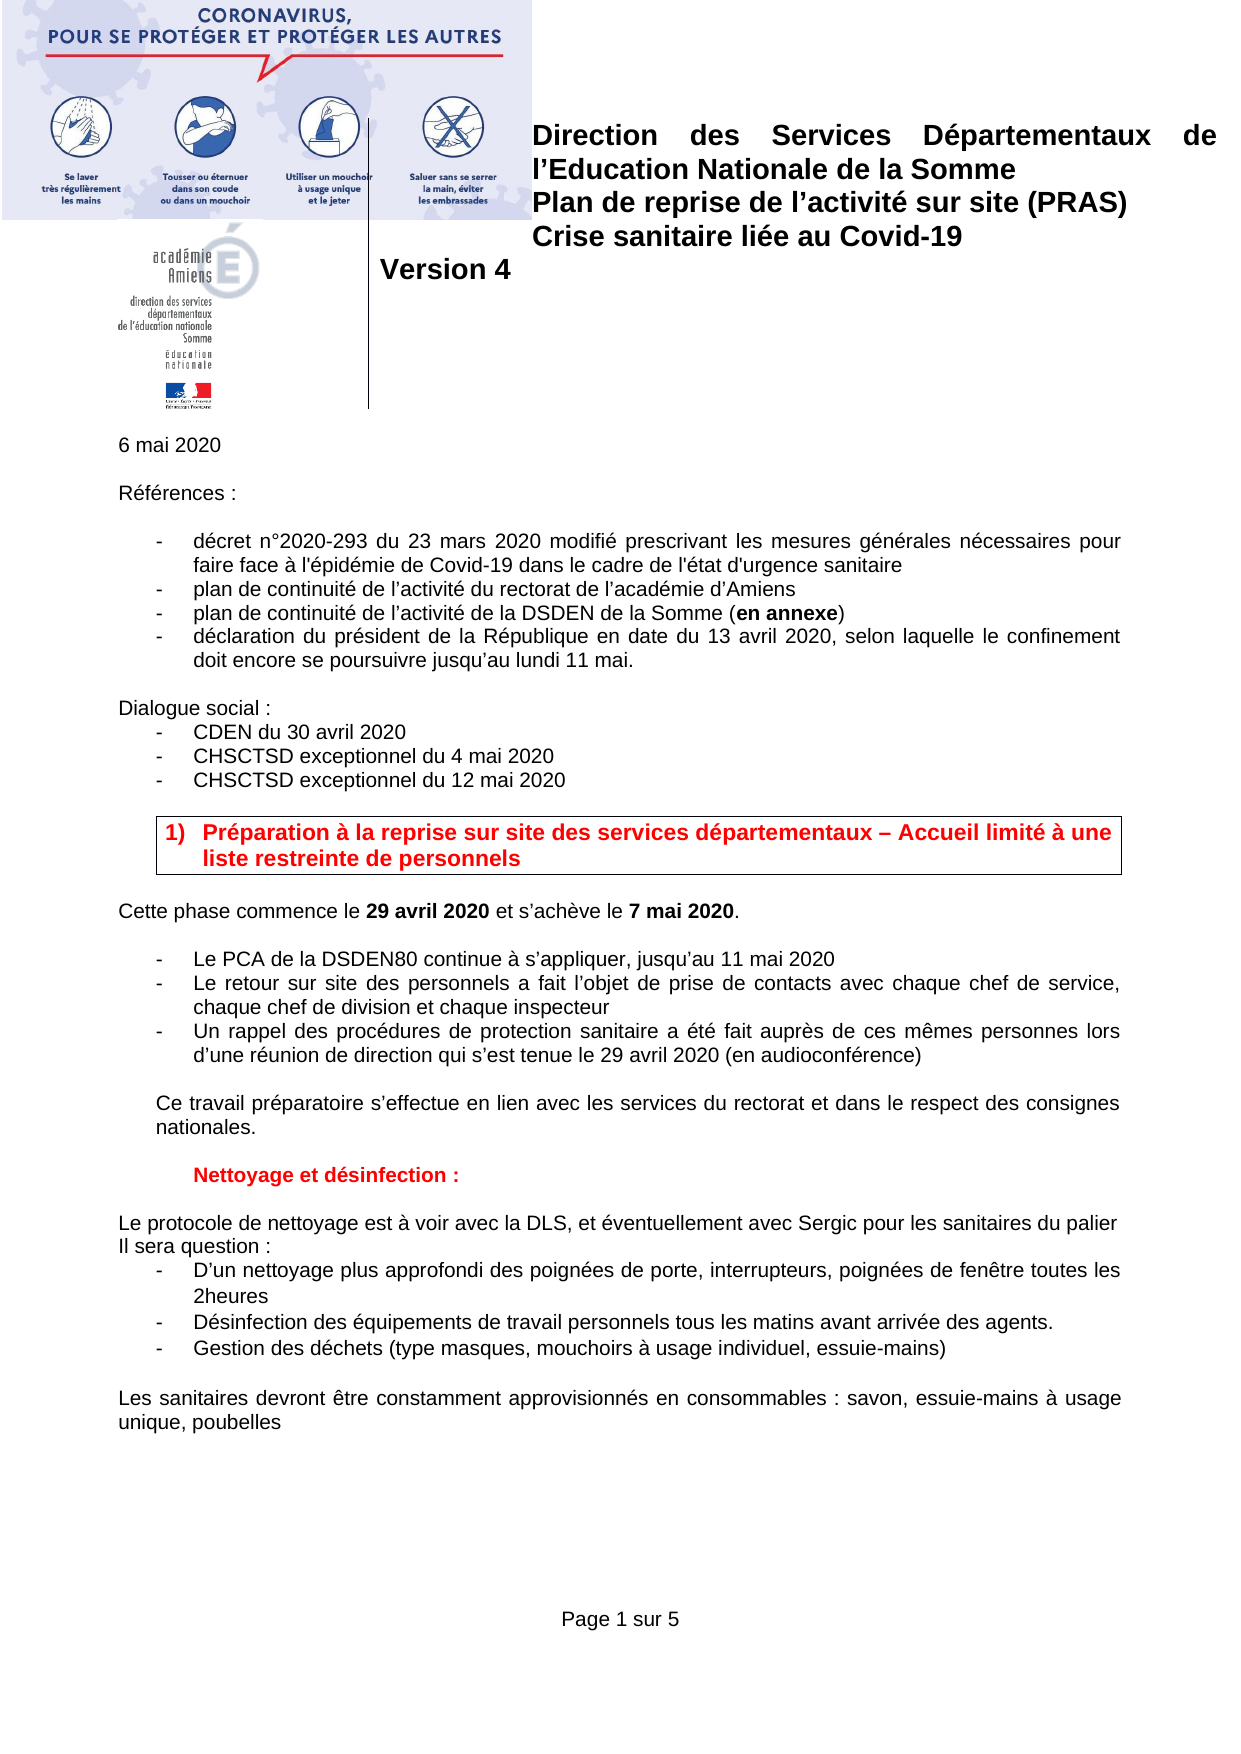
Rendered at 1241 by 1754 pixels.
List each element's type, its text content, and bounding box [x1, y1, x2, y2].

list CHSCTSD exceptionnel du 4 mai 2020 [156, 744, 1122, 768]
list D’un nettoyage plus approfondi des poignées de porte, interrupteurs, poignées de fenêtre toutes les 2heures [156, 1258, 1122, 1308]
table_header [264, 220, 368, 409]
table_header [107, 220, 118, 409]
list Gestion des déchets (type masques, mouchoirs à usage individuel, essuie-mains) [156, 1336, 1122, 1360]
list Nettoyage et désinfection : [193, 1162, 1122, 1186]
list Le retour sur site des personnels a fait l’objet de prise de contacts avec chaque chef de service, chaque chef de division et chaque inspecteur [156, 971, 1122, 1019]
list Un rappel des procédures de protection sanitaire a été fait auprès de ces mêmes personnes lors d’une réunion de direction qui s’est tenue le 29 avril 2020 (en audioconférence) [156, 1019, 1122, 1067]
list plan de continuité de l’activité du rectorat de l’académie d’Amiens [156, 576, 1122, 600]
list déclaration du président de la République en date du 13 avril 2020, selon laquelle le confinement doit encore se poursuivre jusqu’au lundi 11 mai. [156, 624, 1122, 672]
text Cette phase commence le 29 avril 2020 et s’achève le 7 mai 2020. [118, 899, 1122, 923]
text 6 mai 2020 [118, 433, 1122, 457]
list décret n°2020-293 du 23 mars 2020 modifié prescrivant les mesures générales nécessaires pour faire face à l'épidémie de Covid-19 dans le cadre de l'état d'urgence sanitaire [156, 528, 1122, 576]
list plan de continuité de l’activité de la DSDEN de la Somme (en annexe) [156, 600, 1122, 624]
text Le protocole de nettoyage est à voir avec la DLS, et éventuellement avec Sergic pour les sanitaires du palier [118, 1210, 1122, 1234]
list CHSCTSD exceptionnel du 12 mai 2020 [156, 768, 1122, 792]
table_header Direction des Services Départementaux de l’Education Nationale de la Somme Plan de reprise de l’activité sur site (PRAS) Crise sanitaire liée au Covid-19 Version 4 [369, 118, 1229, 409]
text Ce travail préparatoire s’effectue en lien avec les services du rectorat et dans le respect des consignes nationales. [156, 1091, 1122, 1138]
list Le PCA de la DSDEN80 continue à s’appliquer, jusqu’au 11 mai 2020 [156, 947, 1122, 971]
list Désinfection des équipements de travail personnels tous les matins avant arrivée des agents. [156, 1310, 1122, 1334]
text Les sanitaires devront être constamment approvisionnés en consommables : savon, essuie-mains à usage unique, poubelles [118, 1386, 1122, 1433]
picture [118, 219, 264, 409]
text Dialogue social : [118, 696, 1122, 720]
text Il sera question : [118, 1234, 1122, 1258]
list CDEN du 30 avril 2020 [156, 720, 1122, 744]
text Références : [118, 481, 1122, 504]
list Préparation à la reprise sur site des services départementaux – Accueil limité à une liste restreinte de personnels [157, 817, 1121, 874]
